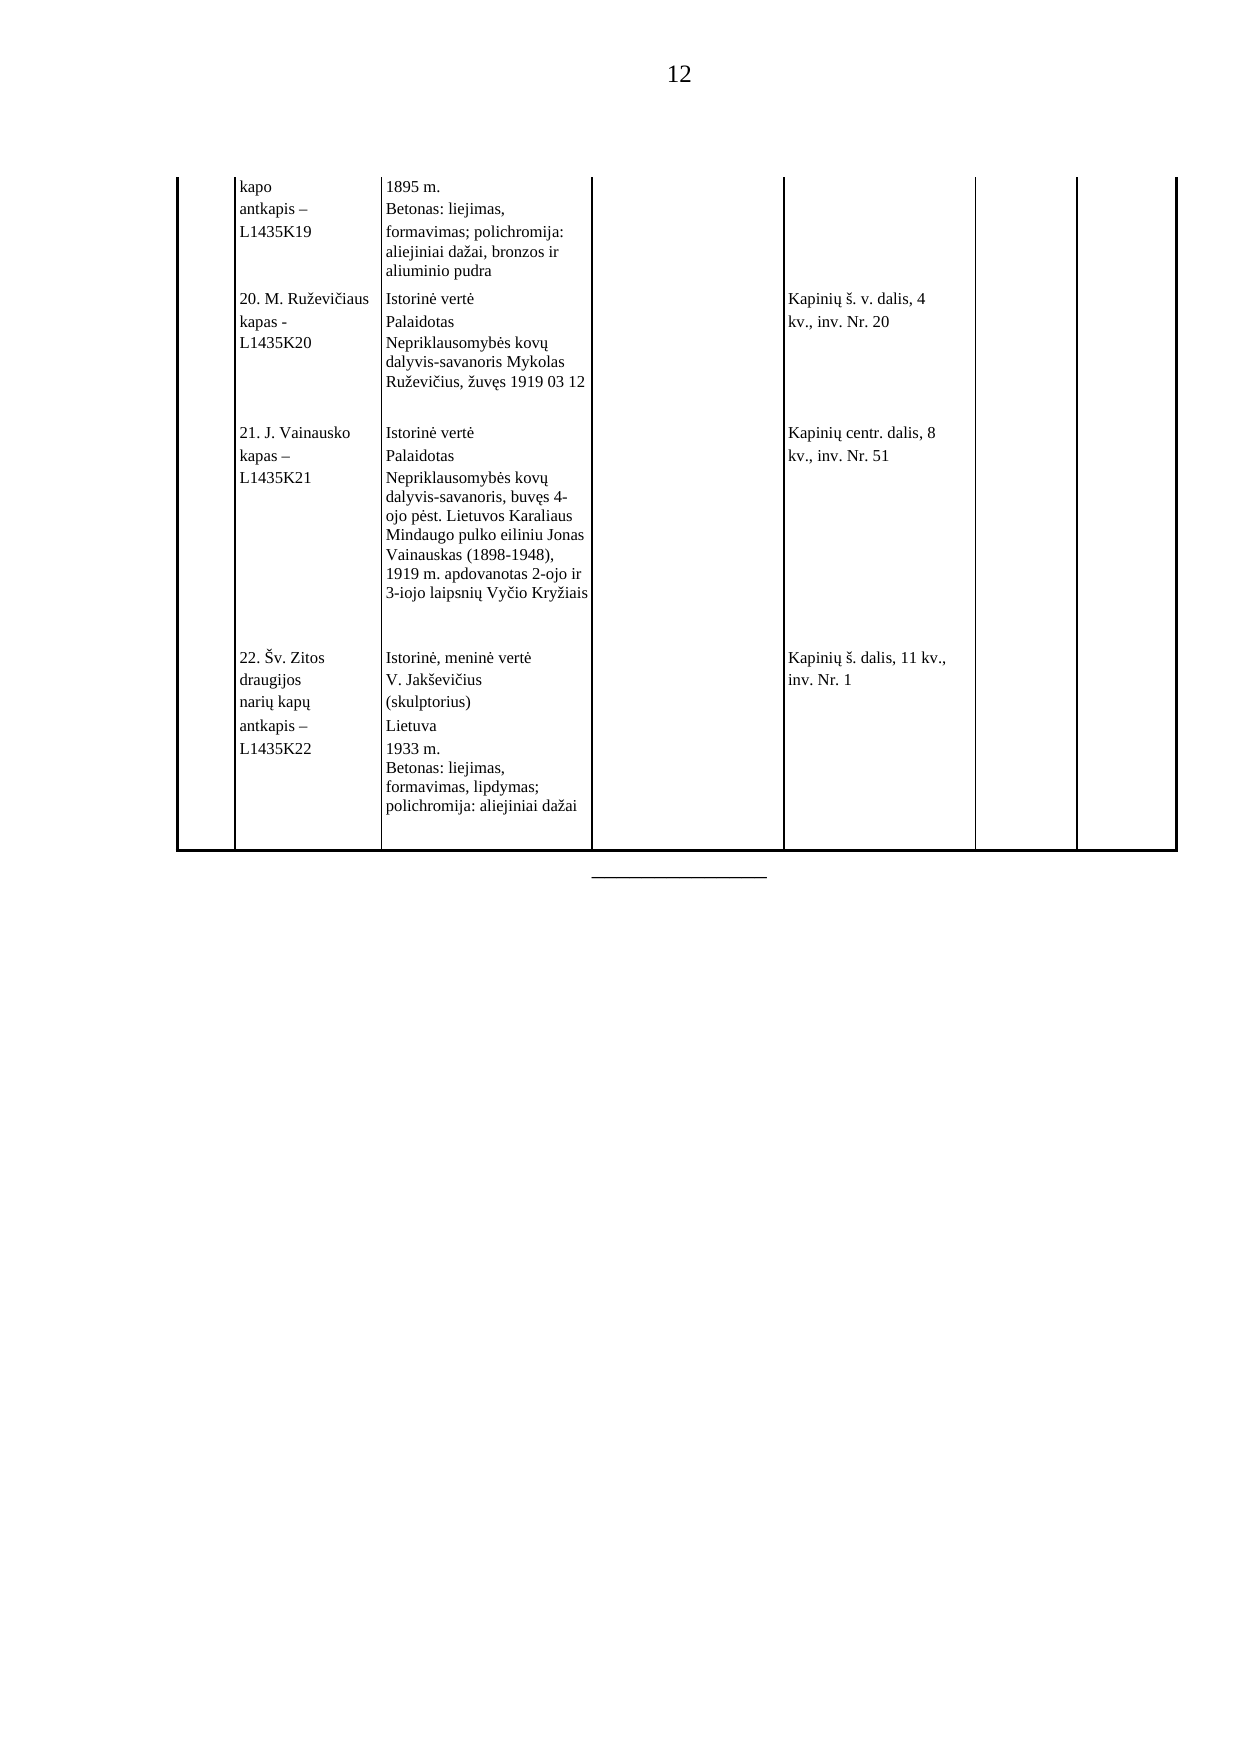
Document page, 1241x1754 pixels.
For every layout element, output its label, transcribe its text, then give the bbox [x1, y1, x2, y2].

table_cell 1895 m. [382, 177, 591, 199]
table_cell [593, 177, 783, 199]
table_cell [593, 739, 783, 849]
table_cell [179, 423, 234, 446]
table_cell draugijos [236, 670, 381, 692]
table_cell [976, 446, 1076, 468]
table_cell [1078, 468, 1175, 648]
table_cell [1078, 648, 1175, 670]
table_cell [179, 177, 234, 199]
table_cell [1078, 446, 1175, 468]
table_cell [785, 739, 975, 849]
table_cell kapas - [236, 312, 381, 333]
table_cell [976, 312, 1076, 333]
table_cell [179, 716, 234, 739]
table_cell [785, 199, 975, 222]
table_cell [785, 333, 975, 423]
table_cell [1078, 222, 1175, 289]
table_cell kv., inv. Nr. 20 [785, 312, 975, 333]
table_cell [976, 670, 1076, 692]
table_cell [785, 468, 975, 648]
table_cell [976, 222, 1076, 289]
table_cell Palaidotas [382, 446, 591, 468]
table_cell Istorinė vertė [382, 289, 591, 312]
table_cell [593, 423, 783, 446]
table_cell [976, 648, 1076, 670]
table_cell Betonas: liejimas, [382, 199, 591, 222]
table_cell inv. Nr. 1 [785, 670, 975, 692]
table_cell [976, 692, 1076, 716]
table_cell [1078, 692, 1175, 716]
table_cell Kapinių š. dalis, 11 kv., [785, 648, 975, 670]
table_cell [593, 670, 783, 692]
table_cell [976, 468, 1076, 648]
table_cell antkapis – [236, 716, 381, 739]
table_cell 1933 m. Betonas: liejimas, formavimas, lipdymas; polichromija: aliejiniai dažai [382, 739, 591, 849]
table_cell [179, 199, 234, 222]
table_cell [593, 648, 783, 670]
table_cell [179, 648, 234, 670]
table_cell Kapinių š. v. dalis, 4 [785, 289, 975, 312]
table_cell [593, 199, 783, 222]
table_cell [1078, 670, 1175, 692]
table_cell [976, 739, 1076, 849]
table_cell L1435K19 [236, 222, 381, 289]
table_cell [785, 222, 975, 289]
table_cell [785, 716, 975, 739]
table_cell narių kapų [236, 692, 381, 716]
table_cell [1078, 312, 1175, 333]
table_cell 22. Šv. Zitos [236, 648, 381, 670]
table_cell [976, 289, 1076, 312]
table_cell L1435K21 [236, 468, 381, 648]
table_cell [1078, 716, 1175, 739]
table_cell [179, 289, 234, 312]
table_cell [593, 289, 783, 312]
table_cell [976, 423, 1076, 446]
table_cell formavimas; polichromija: aliejiniai dažai, bronzos ir aliuminio pudra [382, 222, 591, 289]
table_cell Palaidotas [382, 312, 591, 333]
table_cell [976, 199, 1076, 222]
text ______________ [177, 852, 1181, 881]
table_cell [179, 468, 234, 648]
table_cell [976, 716, 1076, 739]
table_cell (skulptorius) [382, 692, 591, 716]
table_cell Lietuva [382, 716, 591, 739]
table_cell Kapinių centr. dalis, 8 [785, 423, 975, 446]
table_cell 21. J. Vainausko [236, 423, 381, 446]
table_cell [976, 177, 1076, 199]
table_cell V. Jakševičius [382, 670, 591, 692]
table_cell 20. M. Ruževičiaus [236, 289, 381, 312]
table_cell kapas – [236, 446, 381, 468]
table_cell [593, 468, 783, 648]
table_cell Nepriklausomybės kovų dalyvis-savanoris, buvęs 4-ojo pėst. Lietuvos Karaliaus Mindaugo pulko eiliniu Jonas Vainauskas (1898-1948), 1919 m. apdovanotas 2-ojo ir 3-iojo laipsnių Vyčio Kryžiais [382, 468, 591, 648]
table_cell [593, 446, 783, 468]
table_cell [179, 333, 234, 423]
table_cell [179, 312, 234, 333]
table_cell [976, 333, 1076, 423]
table_cell [1078, 739, 1175, 849]
table_cell Nepriklausomybės kovų dalyvis-savanoris Mykolas Ruževičius, žuvęs 1919 03 12 [382, 333, 591, 423]
table_cell L1435K20 [236, 333, 381, 423]
table_cell Istorinė, meninė vertė [382, 648, 591, 670]
table_cell [179, 670, 234, 692]
table_cell Istorinė vertė [382, 423, 591, 446]
table_cell [593, 716, 783, 739]
table_cell [1078, 423, 1175, 446]
table_cell [179, 222, 234, 289]
table_cell [1078, 289, 1175, 312]
table_cell [593, 312, 783, 333]
table_cell kv., inv. Nr. 51 [785, 446, 975, 468]
table_cell L1435K22 [236, 739, 381, 849]
table_cell [593, 692, 783, 716]
table_cell antkapis – [236, 199, 381, 222]
table_cell [1078, 199, 1175, 222]
table_cell [593, 333, 783, 423]
table_cell [179, 446, 234, 468]
table_cell [785, 177, 975, 199]
table_cell [179, 739, 234, 849]
table_cell [1078, 333, 1175, 423]
table_cell [785, 692, 975, 716]
table_cell [179, 692, 234, 716]
table_cell kapo [236, 177, 381, 199]
table_cell [593, 222, 783, 289]
table_cell [1078, 177, 1175, 199]
